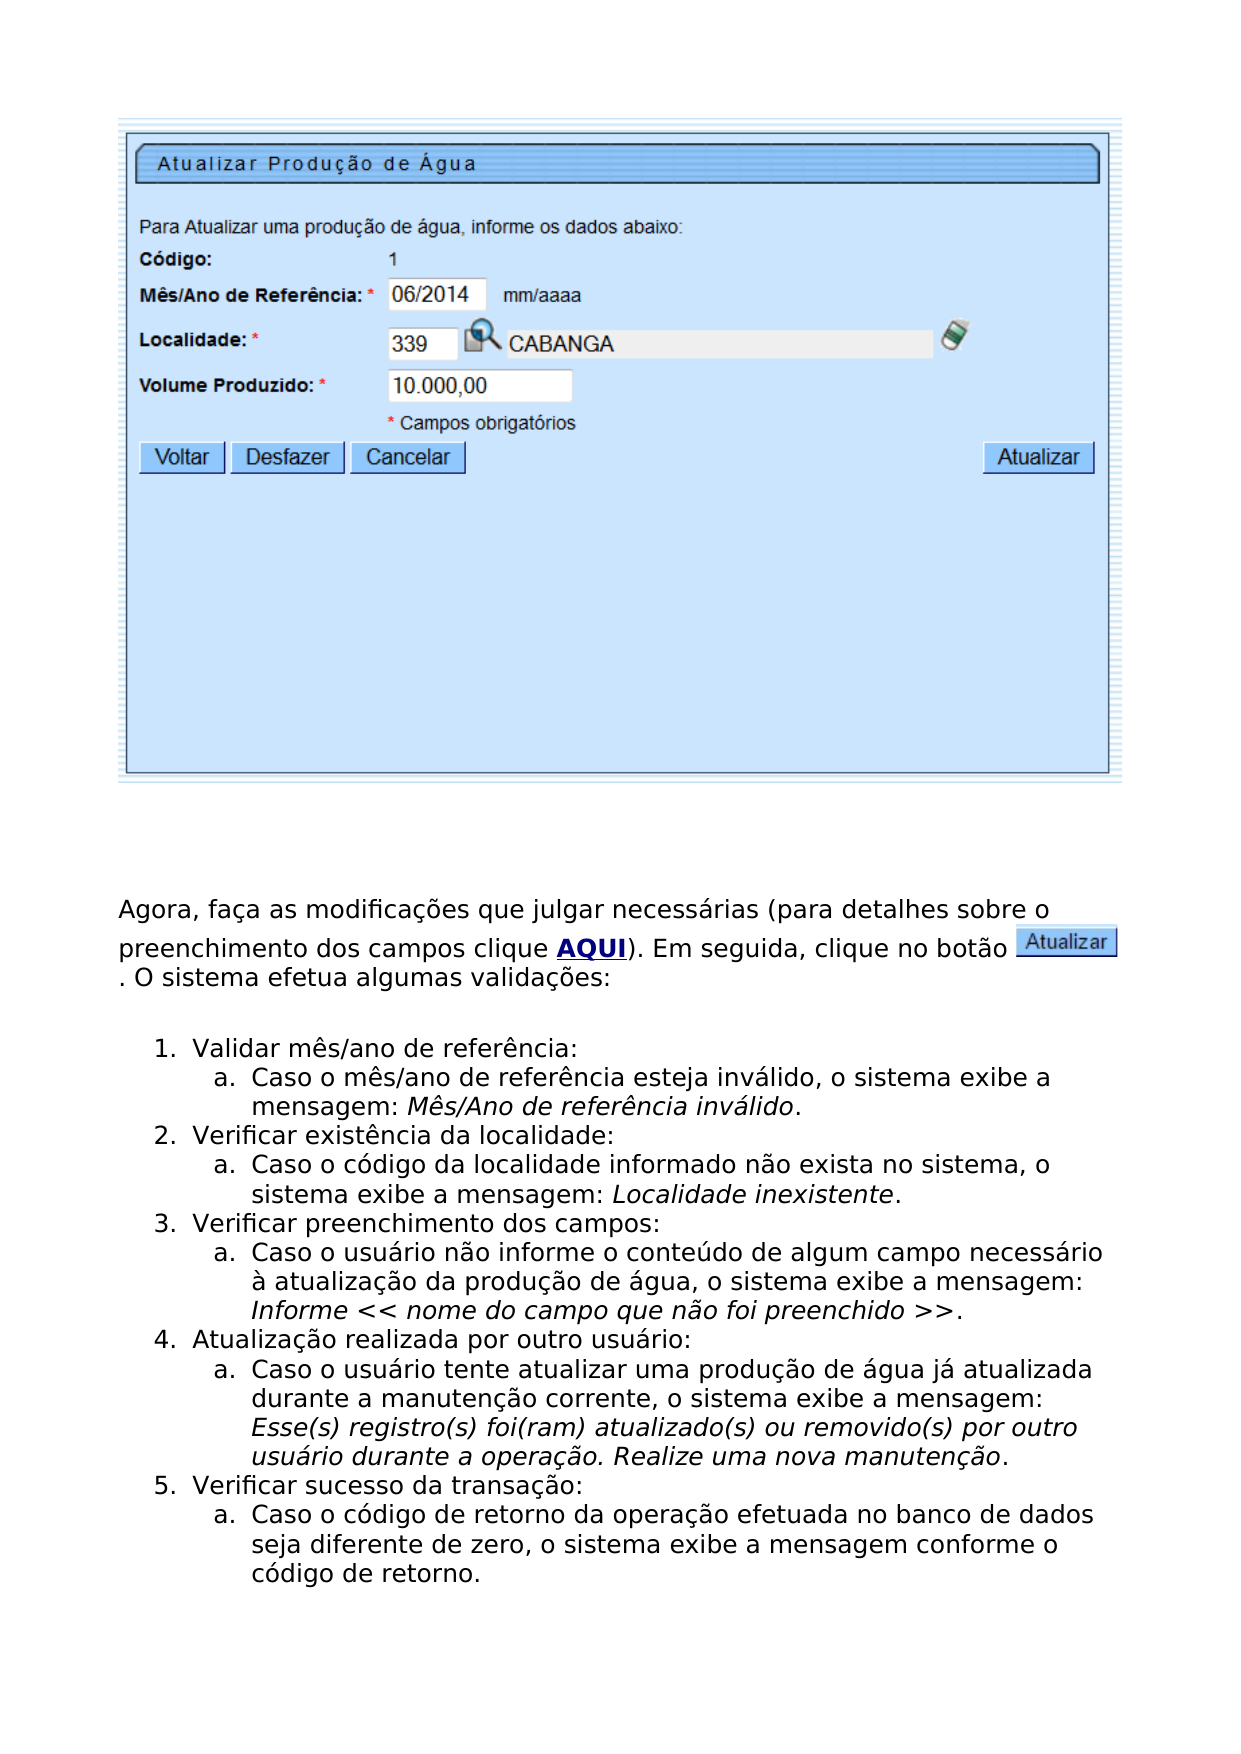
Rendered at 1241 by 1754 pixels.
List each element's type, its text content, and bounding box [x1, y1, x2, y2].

list Verificar existência da localidade: [177, 1122, 1122, 1151]
list Caso o código de retorno da operação efetuada no banco de dados seja diferente de zero, o sistema exibe a mensagem conforme o código de retorno. [236, 1501, 1122, 1588]
list Validar mês/ano de referência: [177, 1034, 1122, 1063]
list Caso o usuário tente atualizar uma produção de água já atualizada durante a manutenção corrente, o sistema exibe a mensagem: Esse(s) registro(s) foi(ram) atualizado(s) ou removido(s) por outro usuário durante a operação. Realize uma nova manutenção. [236, 1355, 1122, 1472]
list Verificar preenchimento dos campos: [177, 1209, 1122, 1238]
list Verificar sucesso da transação: [177, 1472, 1122, 1501]
picture [1016, 924, 1118, 957]
picture [118, 118, 1123, 783]
list Atualização realizada por outro usuário: [177, 1326, 1122, 1355]
list Caso o mês/ano de referência esteja inválido, o sistema exibe a mensagem: Mês/Ano de referência inválido. [236, 1063, 1122, 1122]
list Caso o código da localidade informado não exista no sistema, o sistema exibe a mensagem: Localidade inexistente. [236, 1151, 1122, 1209]
text Agora, faça as modificações que julgar necessárias (para detalhes sobre o preenchimento dos campos clique AQUI). Em seguida, clique no botão . O sistema efetua algumas validações: [118, 895, 1122, 992]
list Caso o usuário não informe o conteúdo de algum campo necessário à atualização da produção de água, o sistema exibe a mensagem: Informe << nome do campo que não foi preenchido >>. [236, 1238, 1122, 1326]
